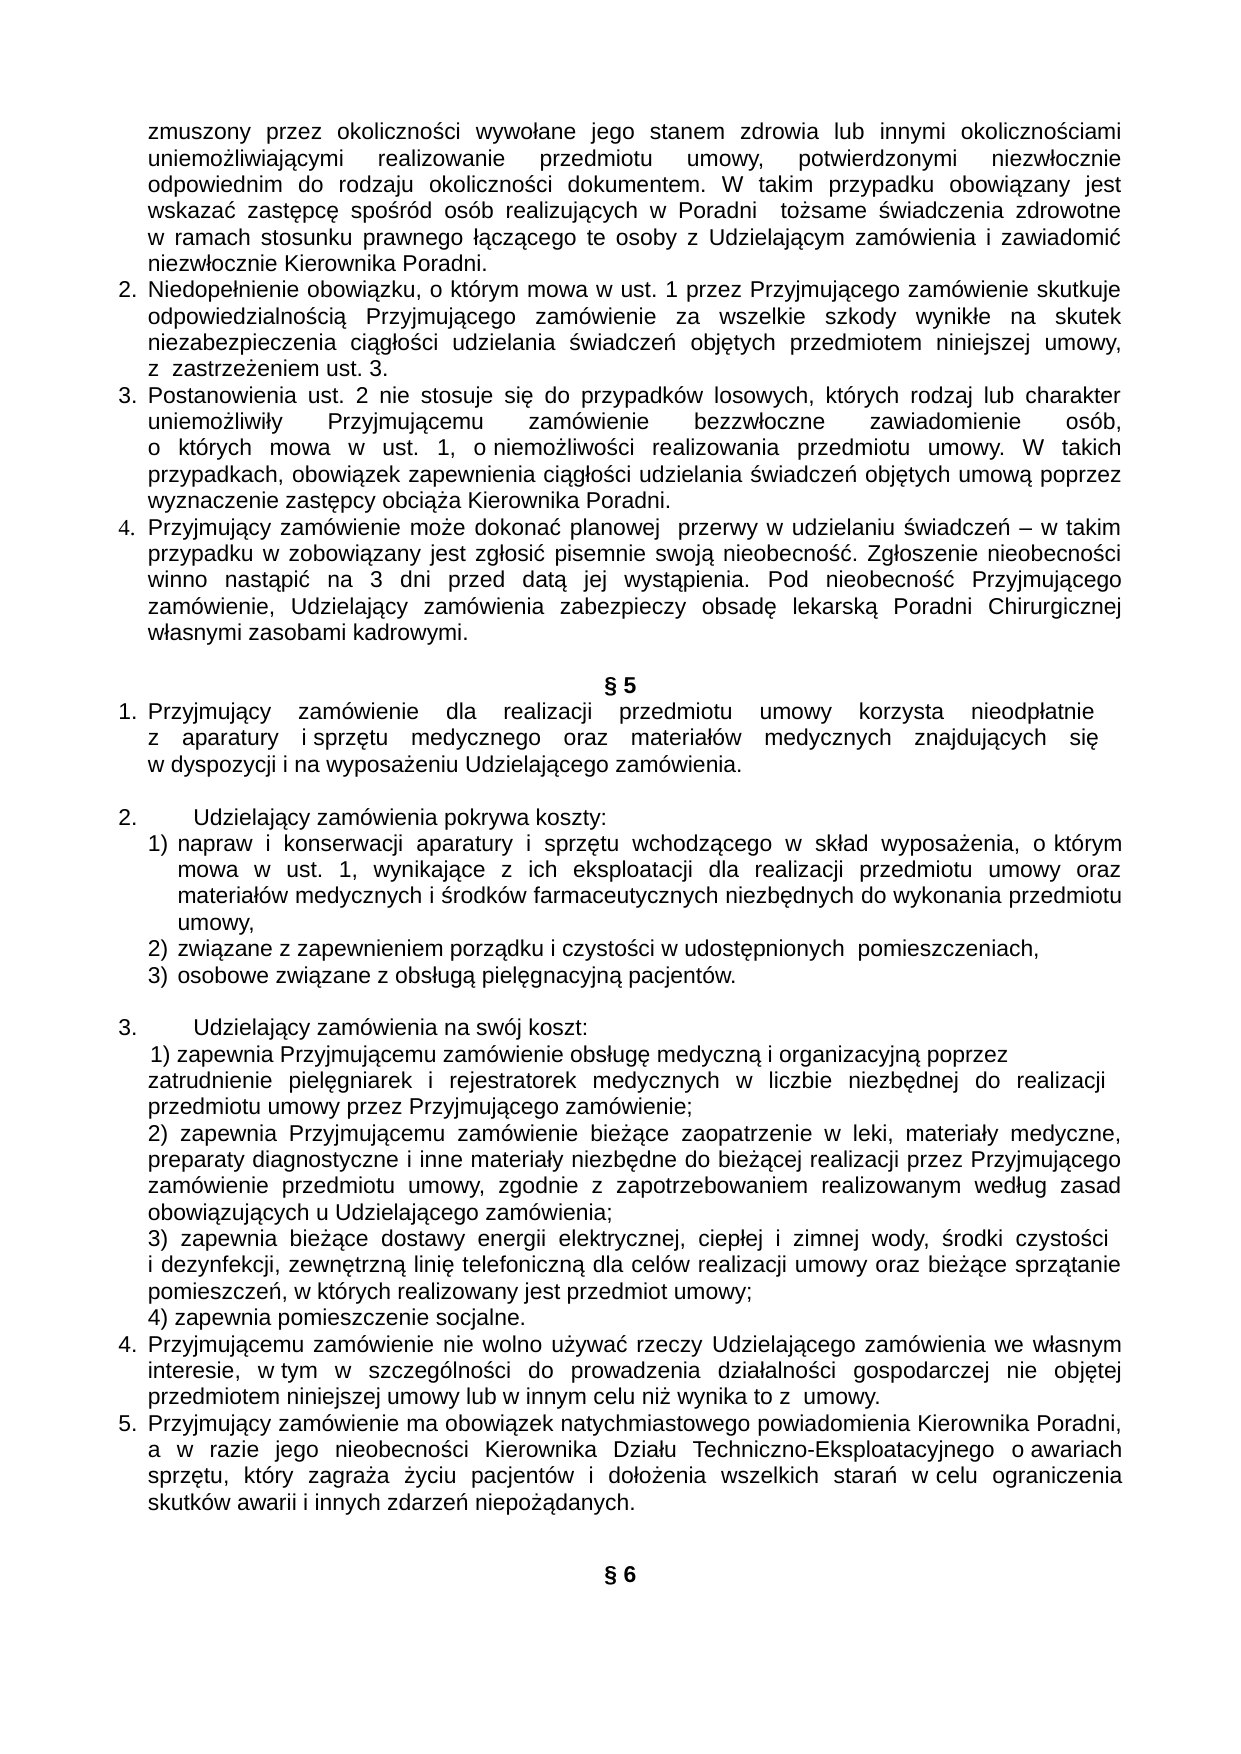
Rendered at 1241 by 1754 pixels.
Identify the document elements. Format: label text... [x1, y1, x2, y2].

list osobowe związane z obsługą pielęgnacyjną pacjentów. [148, 962, 1122, 988]
list 4) zapewnia pomieszczenie socjalne. [148, 1304, 1122, 1331]
list Udzielający zamówienia pokrywa koszty: [118, 803, 1122, 830]
list 1) zapewnia Przyjmującemu zamówienie obsługę medyczną i organizacyjną poprzez zatrudnienie pielęgniarek i rejestratorek medycznych w liczbie niezbędnej do realizacji przedmiotu umowy przez Przyjmującego zamówienie; [118, 1041, 1122, 1120]
text § 6 [118, 1561, 1122, 1587]
list Przyjmującemu zamówienie nie wolno używać rzeczy Udzielającego zamówienia we własnym interesie, w tym w szczególności do prowadzenia działalności gospodarczej nie objętej przedmiotem niniejszej umowy lub w innym celu niż wynika to z umowy. [118, 1331, 1122, 1409]
list zmuszony przez okoliczności wywołane jego stanem zdrowia lub innymi okolicznościami uniemożliwiającymi realizowanie przedmiotu umowy, potwierdzonymi niezwłocznie odpowiednim do rodzaju okoliczności dokumentem. W takim przypadku obowiązany jest wskazać zastępcę spośród osób realizujących w Poradni tożsame świadczenia zdrowotne w ramach stosunku prawnego łączącego te osoby z Udzielającym zamówienia i zawiadomić niezwłocznie Kierownika Poradni. [118, 118, 1122, 276]
list Przyjmujący zamówienie dla realizacji przedmiotu umowy korzysta nieodpłatnie z aparatury i sprzętu medycznego oraz materiałów medycznych znajdujących się w dyspozycji i na wyposażeniu Udzielającego zamówienia. [118, 698, 1122, 777]
text § 5 [118, 672, 1122, 698]
list 2) zapewnia Przyjmującemu zamówienie bieżące zaopatrzenie w leki, materiały medyczne, preparaty diagnostyczne i inne materiały niezbędne do bieżącej realizacji przez Przyjmującego zamówienie przedmiotu umowy, zgodnie z zapotrzebowaniem realizowanym według zasad obowiązujących u Udzielającego zamówienia; [148, 1120, 1122, 1225]
list Udzielający zamówienia na swój koszt: [118, 1014, 1122, 1041]
list 3) zapewnia bieżące dostawy energii elektrycznej, ciepłej i zimnej wody, środki czystości i dezynfekcji, zewnętrzną linię telefoniczną dla celów realizacji umowy oraz bieżące sprzątanie pomieszczeń, w których realizowany jest przedmiot umowy; [148, 1225, 1122, 1304]
list napraw i konserwacji aparatury i sprzętu wchodzącego w skład wyposażenia, o którym mowa w ust. 1, wynikające z ich eksploatacji dla realizacji przedmiotu umowy oraz materiałów medycznych i środków farmaceutycznych niezbędnych do wykonania przedmiotu umowy, [148, 830, 1122, 935]
list związane z zapewnieniem porządku i czystości w udostępnionych pomieszczeniach, [148, 935, 1122, 962]
list Niedopełnienie obowiązku, o którym mowa w ust. 1 przez Przyjmującego zamówienie skutkuje odpowiedzialnością Przyjmującego zamówienie za wszelkie szkody wynikłe na skutek niezabezpieczenia ciągłości udzielania świadczeń objętych przedmiotem niniejszej umowy, z zastrzeżeniem ust. 3. [118, 276, 1122, 382]
list Postanowienia ust. 2 nie stosuje się do przypadków losowych, których rodzaj lub charakter uniemożliwiły Przyjmującemu zamówienie bezzwłoczne zawiadomienie osób, o których mowa w ust. 1, o niemożliwości realizowania przedmiotu umowy. W takich przypadkach, obowiązek zapewnienia ciągłości udzielania świadczeń objętych umową poprzez wyznaczenie zastępcy obciąża Kierownika Poradni. [118, 382, 1122, 513]
list Przyjmujący zamówienie ma obowiązek natychmiastowego powiadomienia Kierownika Poradni, a w razie jego nieobecności Kierownika Działu Techniczno-Eksploatacyjnego o awariach sprzętu, który zagraża życiu pacjentów i dołożenia wszelkich starań w celu ograniczenia skutków awarii i innych zdarzeń niepożądanych. [118, 1409, 1122, 1515]
list Przyjmujący zamówienie może dokonać planowej przerwy w udzielaniu świadczeń – w takim przypadku w zobowiązany jest zgłosić pisemnie swoją nieobecność. Zgłoszenie nieobecności winno nastąpić na 3 dni przed datą jej wystąpienia. Pod nieobecność Przyjmującego zamówienie, Udzielający zamówienia zabezpieczy obsadę lekarską Poradni Chirurgicznej własnymi zasobami kadrowymi. [118, 513, 1122, 645]
